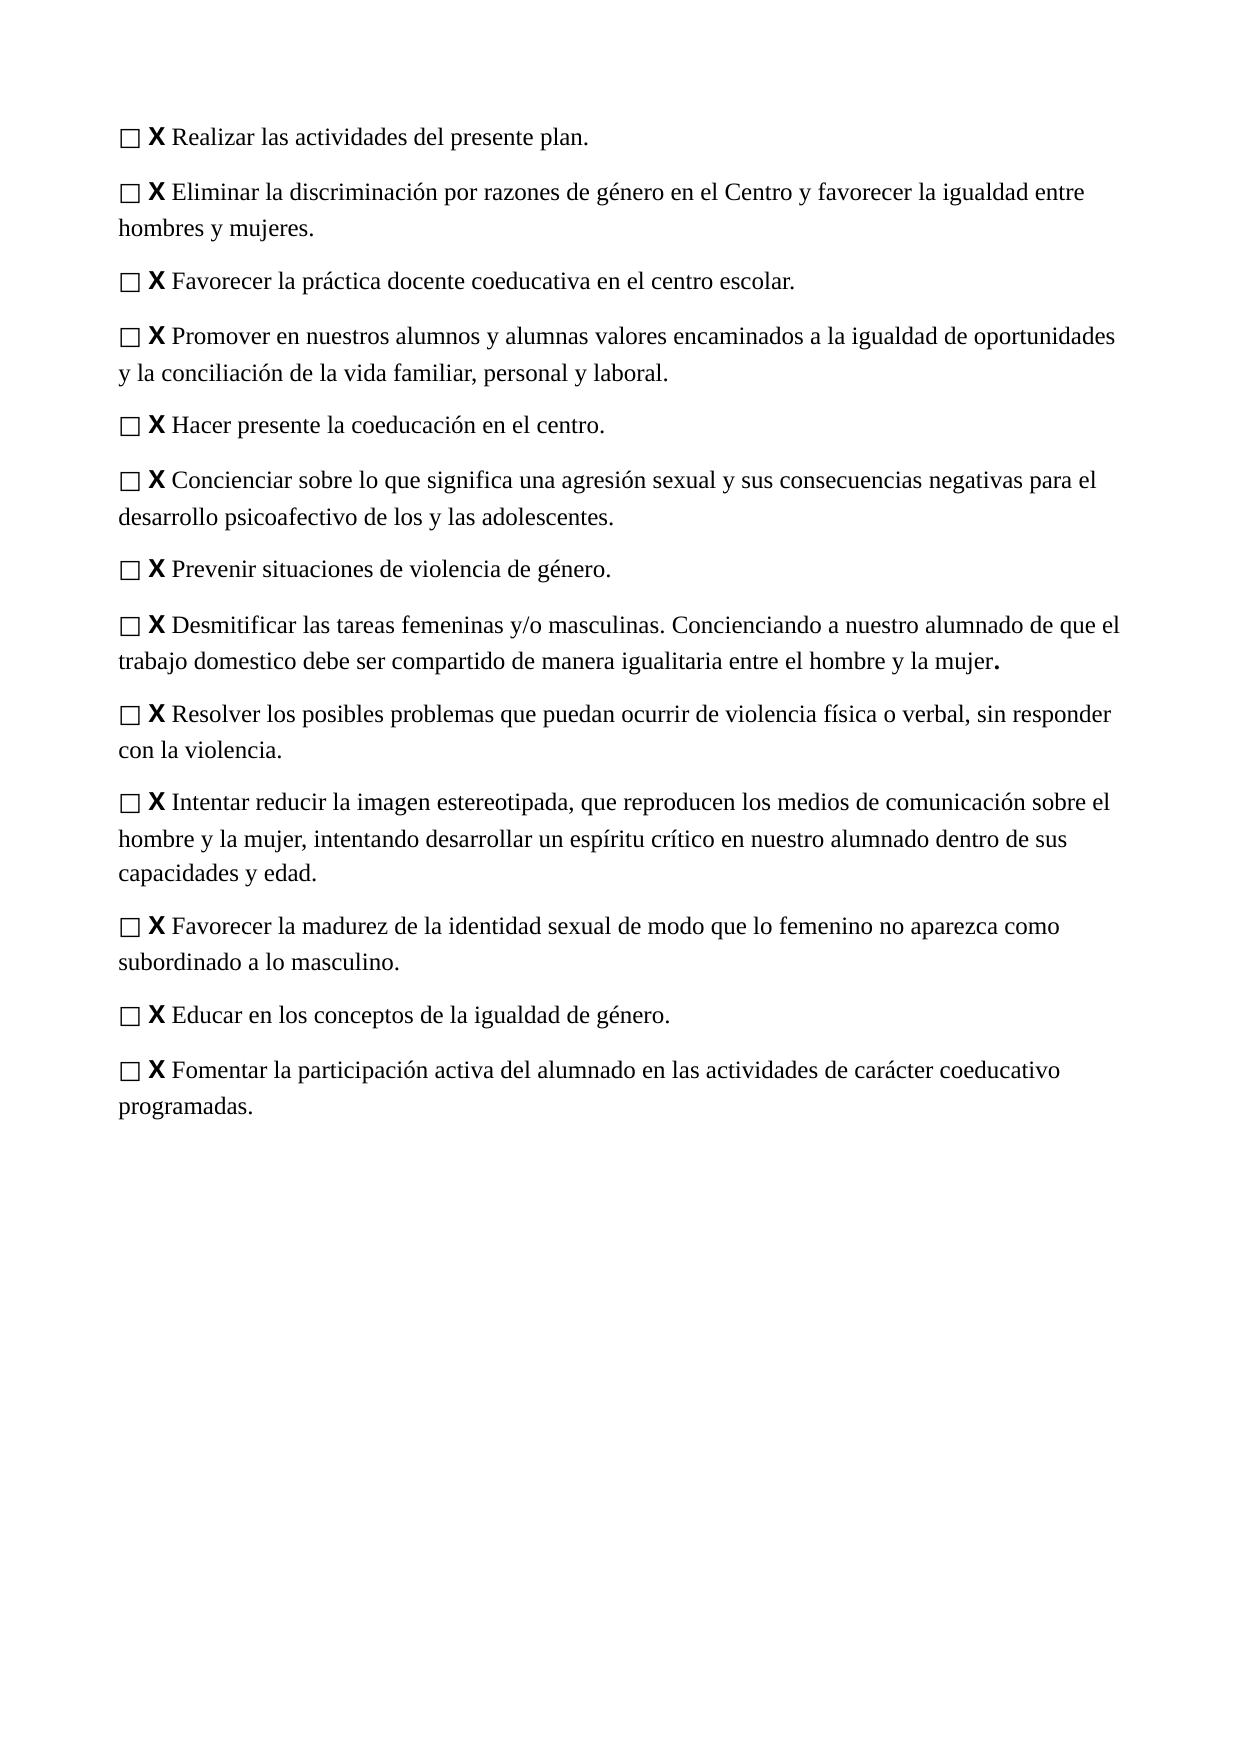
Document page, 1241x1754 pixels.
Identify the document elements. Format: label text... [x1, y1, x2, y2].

text □ X Desmitificar las tareas femeninas y/o masculinas. Concienciando a nuestro alumnado de que el trabajo domestico debe ser compartido de manera igualitaria entre el hombre y la mujer. [118, 606, 1122, 675]
text □ X Eliminar la discriminación por razones de género en el Centro y favorecer la igualdad entre hombres y mujeres. [118, 173, 1122, 242]
text □ X Concienciar sobre lo que significa una agresión sexual y sus consecuencias negativas para el desarrollo psicoafectivo de los y las adolescentes. [118, 462, 1122, 531]
text □ X Fomentar la participación activa del alumnado en las actividades de carácter coeducativo programadas. [118, 1052, 1122, 1120]
text □ X Favorecer la práctica docente coeducativa en el centro escolar. [118, 262, 1122, 296]
text □ X Resolver los posibles problemas que puedan ocurrir de violencia física o verbal, sin responder con la violencia. [118, 695, 1122, 764]
text □ X Favorecer la madurez de la identidad sexual de modo que lo femenino no aparezca como subordinado a lo masculino. [118, 907, 1122, 976]
text □ X Prevenir situaciones de violencia de género. [118, 551, 1122, 585]
text □ X Promover en nuestros alumnos y alumnas valores encaminados a la igualdad de oportunidades y la conciliación de la vida familiar, personal y laboral. [118, 318, 1122, 386]
text □ X Educar en los conceptos de la igualdad de género. [118, 996, 1122, 1030]
text □ X Realizar las actividades del presente plan. [118, 118, 1122, 152]
text □ X Hacer presente la coeducación en el centro. [118, 407, 1122, 441]
text □ X Intentar reducir la imagen estereotipada, que reproducen los medios de comunicación sobre el hombre y la mujer, intentando desarrollar un espíritu crítico en nuestro alumnado dentro de sus capacidades y edad. [118, 784, 1122, 887]
